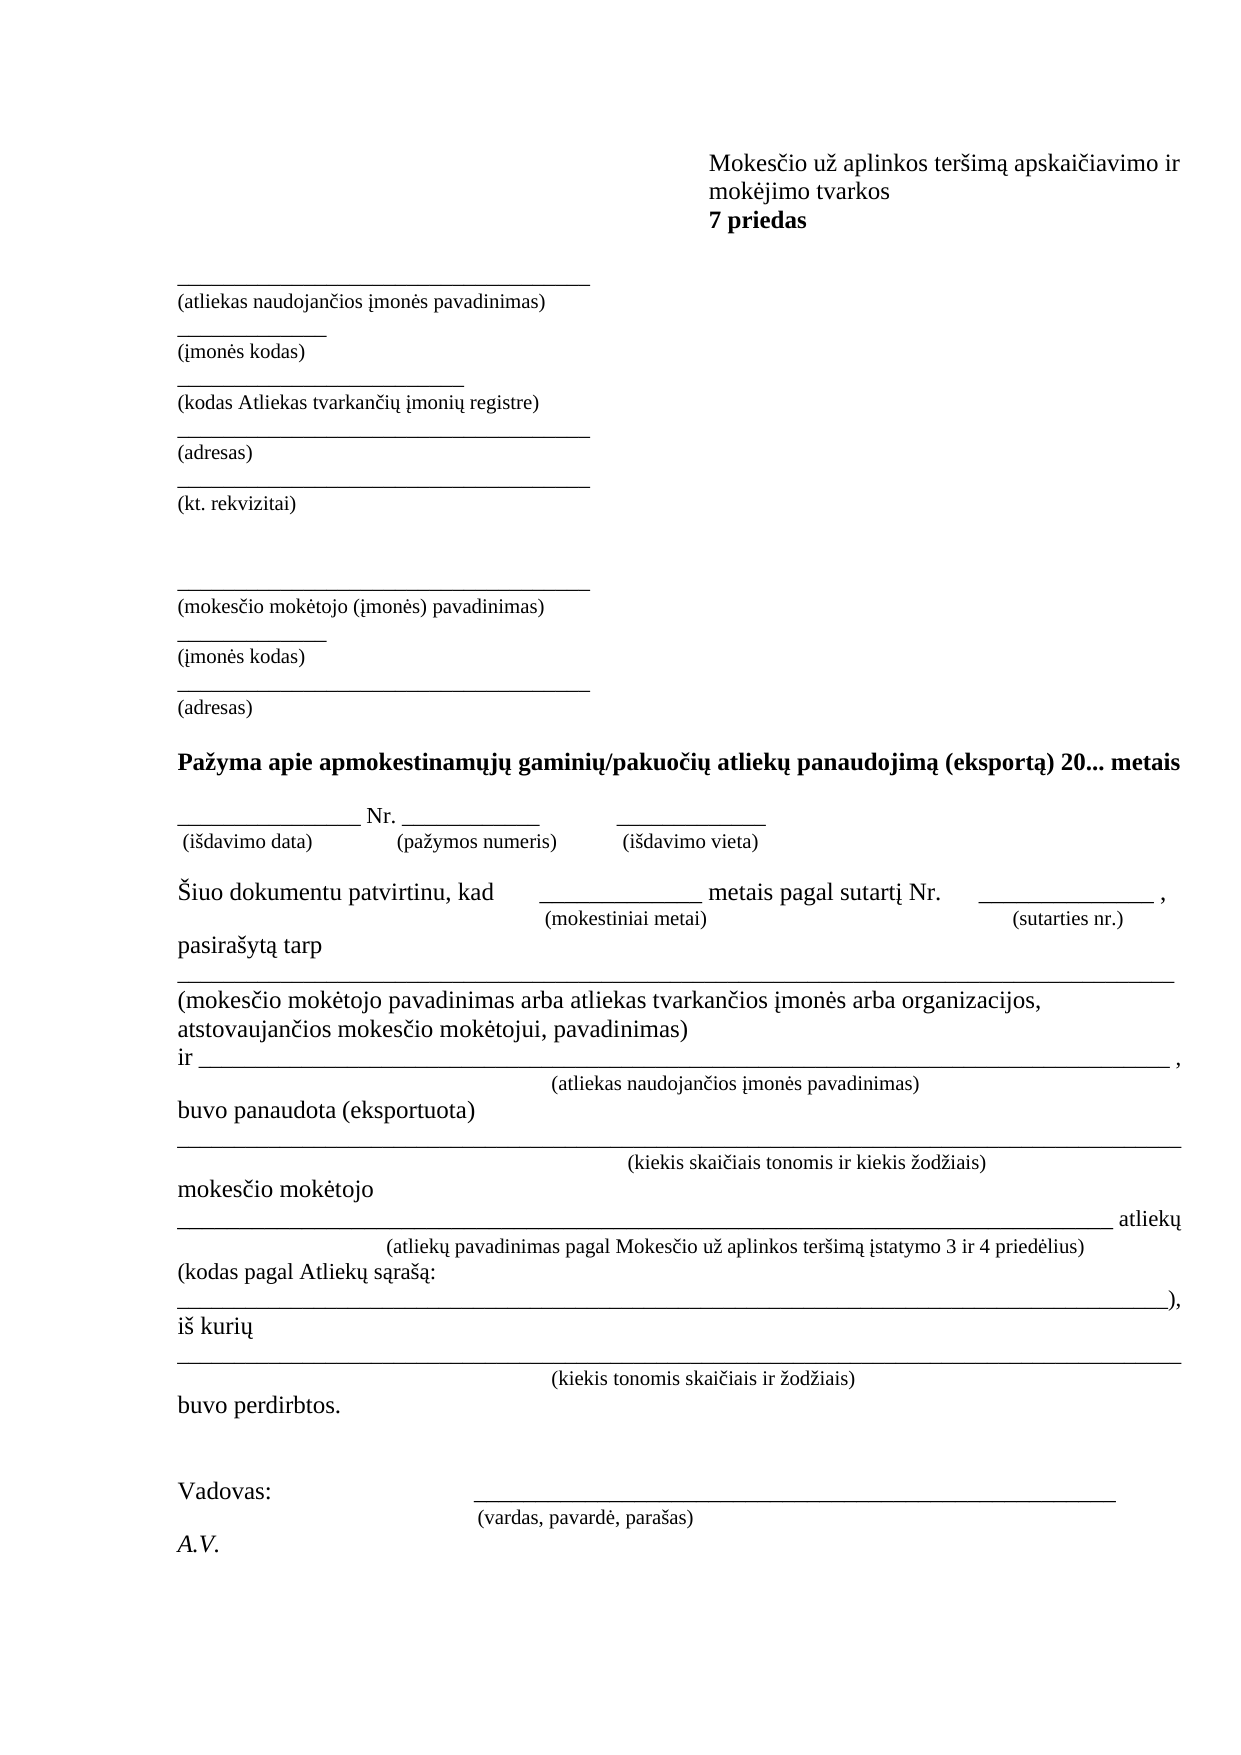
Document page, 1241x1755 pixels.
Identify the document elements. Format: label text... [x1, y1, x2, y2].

text (vardas, pavardė, parašas) [402, 1505, 1181, 1529]
text (mokesčio mokėtojo pavadinimas arba atliekas tvarkančios įmonės arba organizacijos, atstovaujančios mokesčio mokėtojui, pavadinimas) [177, 985, 1181, 1042]
text (įmonės kodas) [177, 644, 1181, 668]
text buvo perdirbtos. [177, 1390, 1181, 1419]
text ____________________________________ [177, 668, 1181, 694]
text (kiekis tonomis skaičiais ir žodžiais) [551, 1366, 1181, 1390]
text (atliekas naudojančios įmonės pavadinimas) [551, 1071, 1181, 1095]
text A.V. [177, 1529, 1181, 1558]
text ____________________________________ [177, 263, 1181, 289]
text Vadovas: [177, 1476, 1181, 1505]
text _____________ [177, 618, 1181, 644]
text ir , [177, 1042, 1181, 1071]
text (kodas Atliekas tvarkančių įmonių registre) [177, 390, 1181, 414]
text ), [177, 1284, 1181, 1311]
text Mokesčio už aplinkos teršimą apskaičiavimo ir mokėjimo tvarkos [709, 148, 1181, 205]
text (kt. rekvizitai) [177, 491, 1181, 515]
text (adresas) [177, 440, 1181, 464]
text (atliekas naudojančios įmonės pavadinimas) [177, 289, 1181, 313]
text (kiekis skaičiais tonomis ir kiekis žodžiais) [552, 1150, 1181, 1174]
text Pažyma apie apmokestinamųjų gaminių/pakuočių atliekų panaudojimą (eksportą) 20... metais [177, 747, 1181, 776]
text (mokestiniai metai) (sutarties nr.) [177, 906, 1181, 930]
text _________________________ [177, 363, 1181, 390]
text (išdavimo data) (pažymos numeris) (išdavimo vieta) [177, 829, 1181, 853]
text (adresas) [177, 694, 1181, 719]
text atliekų [177, 1203, 1181, 1232]
text ____________________________________ [177, 414, 1181, 440]
text mokesčio mokėtojo [177, 1174, 1181, 1203]
text (mokesčio mokėtojo (įmonės) pavadinimas) [177, 594, 1181, 618]
text Šiuo dokumentu patvirtinu, kad _____________ metais pagal sutartį Nr. ______________ , [177, 877, 1181, 906]
text (atliekų pavadinimas pagal Mokesčio už aplinkos teršimą įstatymo 3 ir 4 priedėlius) [177, 1232, 1181, 1258]
text ________________ Nr. ____________ _____________ [177, 802, 1181, 829]
text 7 priedas [177, 205, 1181, 234]
text ____________________________________ [177, 567, 1181, 594]
text (įmonės kodas) [177, 339, 1181, 363]
text ____________________________________ [177, 464, 1181, 491]
text _____________ [177, 313, 1181, 339]
text pasirašytą tarp _______________________________________________________________________________________ [177, 930, 1181, 985]
text iš kurių [177, 1311, 1181, 1340]
text (kodas pagal Atliekų sąrašą: [177, 1258, 1181, 1284]
text buvo panaudota (eksportuota) [177, 1095, 1181, 1124]
